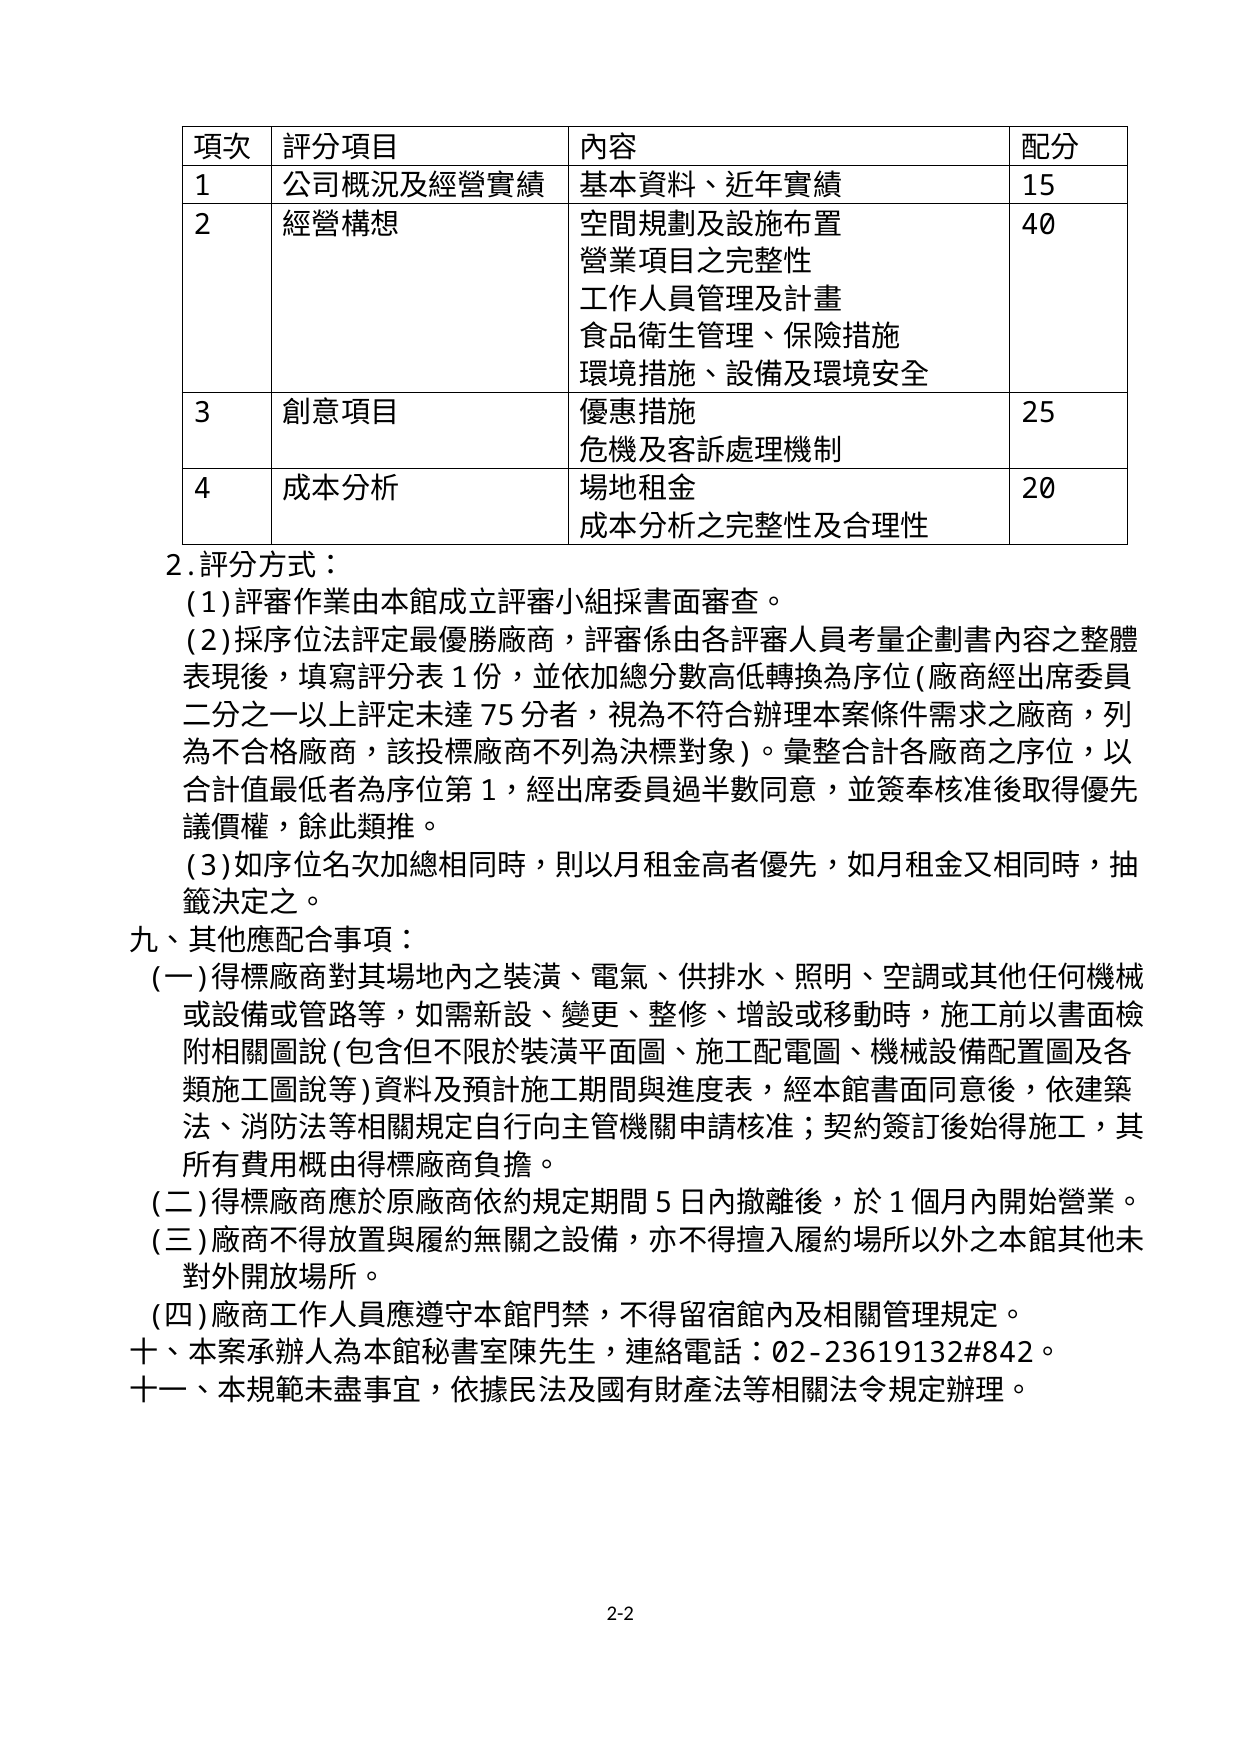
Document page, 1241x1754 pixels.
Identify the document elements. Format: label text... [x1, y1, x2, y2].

table_header 項次 [183, 127, 271, 165]
text 2.評分方式： [94, 545, 1146, 582]
table_cell 創意項目 [272, 393, 568, 468]
text (1)評審作業由本館成立評審小組採書面審查。 [94, 582, 1146, 620]
table_cell 公司概況及經營實績 [272, 166, 568, 203]
text (三)廠商不得放置與履約無關之設備，亦不得擅入履約場所以外之本館其他未對外開放場所。 [94, 1220, 1146, 1295]
table_cell 3 [183, 393, 271, 468]
table_cell 1 [183, 166, 271, 203]
table_cell 基本資料、近年實績 [569, 166, 1009, 203]
table_cell 20 [1010, 469, 1127, 544]
text 十一、本規範未盡事宜，依據民法及國有財產法等相關法令規定辦理。 [94, 1370, 1146, 1407]
table_cell 2 [183, 204, 271, 392]
text (二)得標廠商應於原廠商依約規定期間5日內撤離後，於1個月內開始營業。 [94, 1182, 1146, 1220]
table_cell 優惠措施 危機及客訴處理機制 [569, 393, 1009, 468]
table_cell 經營構想 [272, 204, 568, 392]
text (2)採序位法評定最優勝廠商，評審係由各評審人員考量企劃書內容之整體表現後，填寫評分表1份，並依加總分數高低轉換為序位(廠商經出席委員二分之一以上評定未達75分者，視為不符合辦理本案條件需求之廠商，列為不合格廠商，該投標廠商不列為決標對象)。彙整合計各廠商之序位，以合計值最低者為序位第1，經出席委員過半數同意，並簽奉核准後取得優先議價權，餘此類推。 [94, 620, 1146, 845]
text (四)廠商工作人員應遵守本館門禁，不得留宿館內及相關管理規定。 [94, 1295, 1146, 1332]
text (一)得標廠商對其場地內之裝潢、電氣、供排水、照明、空調或其他任何機械或設備或管路等，如需新設、變更、整修、增設或移動時，施工前以書面檢附相關圖說(包含但不限於裝潢平面圖、施工配電圖、機械設備配置圖及各類施工圖說等)資料及預計施工期間與進度表，經本館書面同意後，依建築法、消防法等相關規定自行向主管機關申請核准；契約簽訂後始得施工，其所有費用概由得標廠商負擔。 [94, 957, 1146, 1182]
table_cell 場地租金 成本分析之完整性及合理性 [569, 469, 1009, 544]
table_header 評分項目 [272, 127, 568, 165]
table_header 內容 [569, 127, 1009, 165]
table_cell 15 [1010, 166, 1127, 203]
text 九、其他應配合事項： [94, 920, 1146, 957]
table_cell 40 [1010, 204, 1127, 392]
table_cell 25 [1010, 393, 1127, 468]
text 十、本案承辦人為本館秘書室陳先生，連絡電話：02-23619132#842。 [94, 1332, 1146, 1370]
table_cell 空間規劃及設施布置 營業項目之完整性 工作人員管理及計畫 食品衛生管理、保險措施 環境措施、設備及環境安全 [569, 204, 1009, 392]
text (3)如序位名次加總相同時，則以月租金高者優先，如月租金又相同時，抽籤決定之。 [94, 845, 1146, 920]
table_header 配分 [1010, 127, 1127, 165]
table_cell 4 [183, 469, 271, 544]
table_cell 成本分析 [272, 469, 568, 544]
